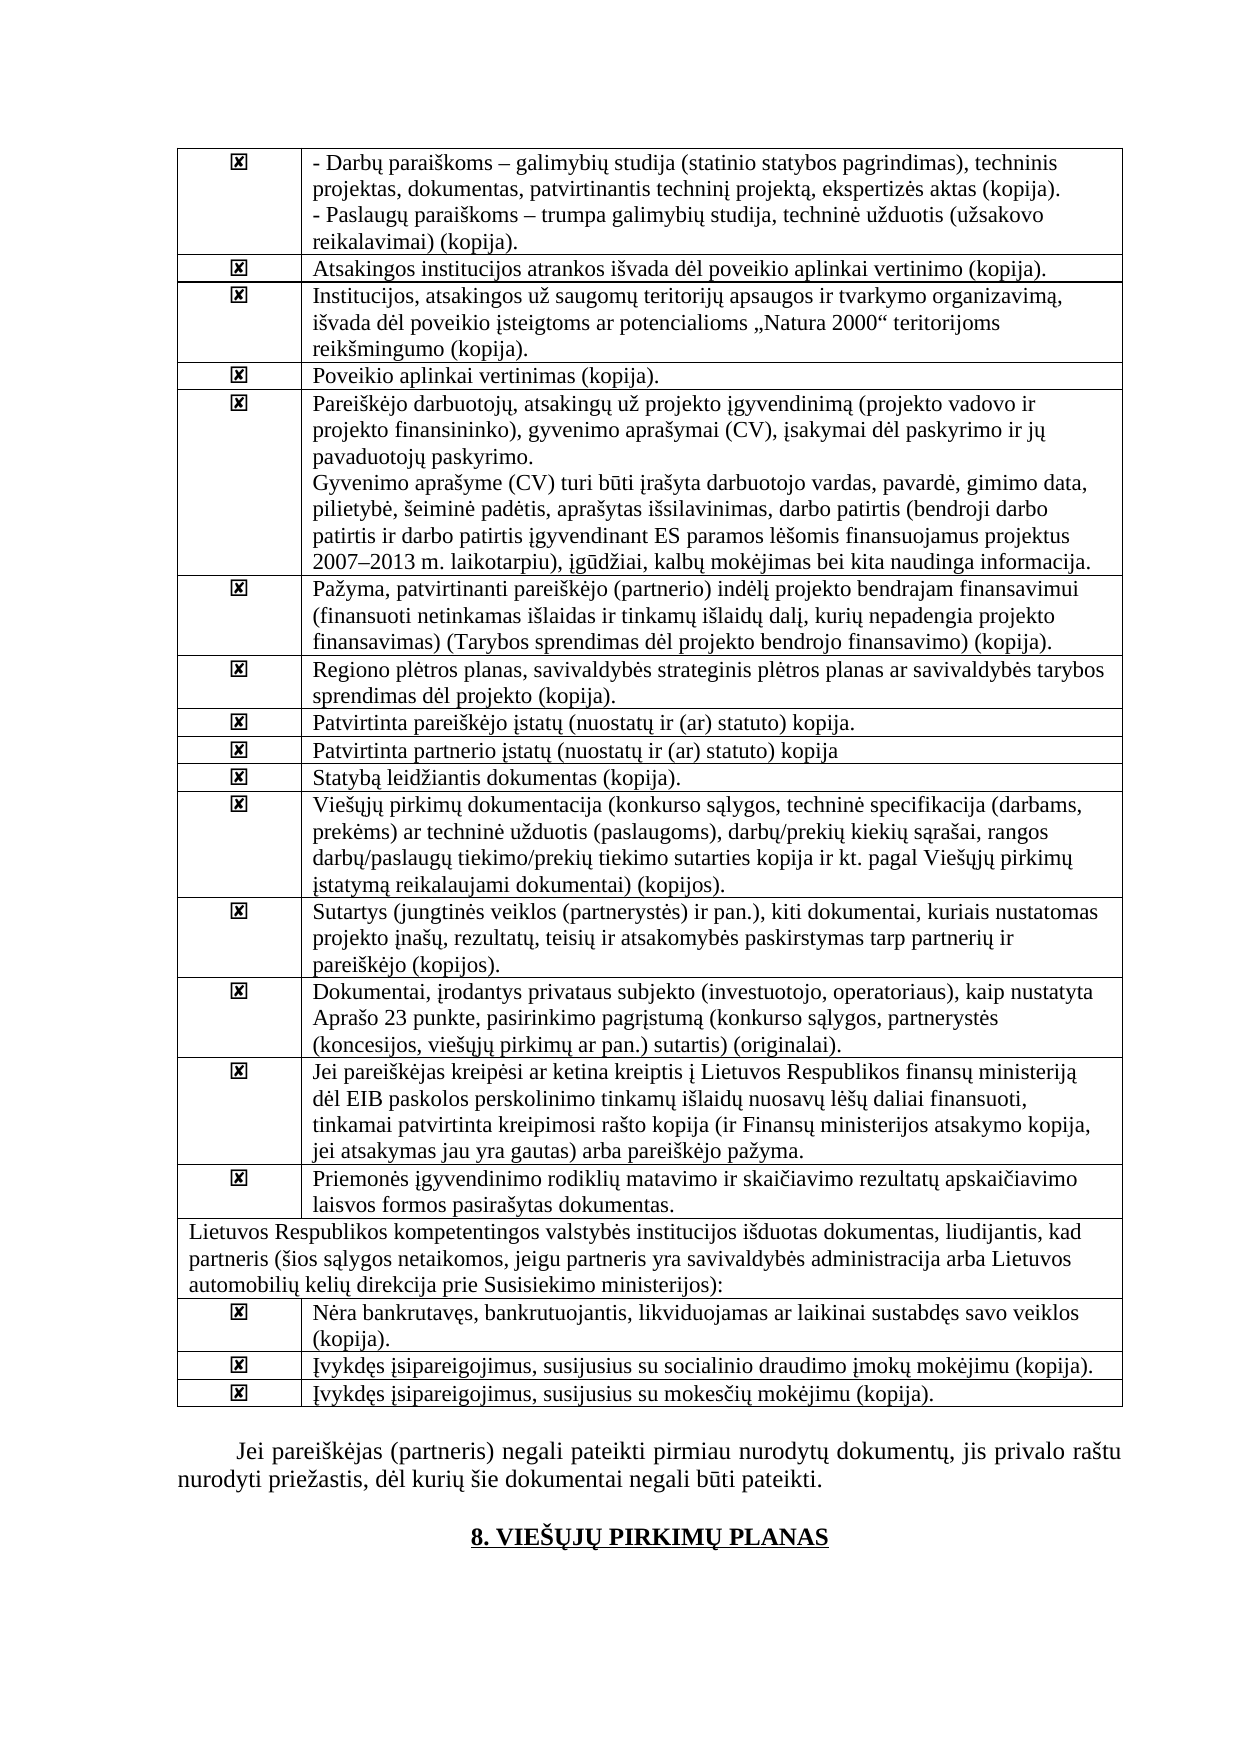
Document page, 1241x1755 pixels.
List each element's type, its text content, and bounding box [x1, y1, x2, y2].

table_cell Pažyma, patvirtinanti pareiškėjo (partnerio) indėlį projekto bendrajam finansavimui (finansuoti netinkamas išlaidas ir tinkamų išlaidų dalį, kurių nepadengia projekto finansavimas) (Tarybos sprendimas dėl projekto bendrojo finansavimo) (kopija). [302, 576, 1122, 654]
table_cell Priemonės įgyvendinimo rodiklių matavimo ir skaičiavimo rezultatų apskaičiavimo laisvos formos pasirašytas dokumentas. [302, 1165, 1122, 1217]
table_cell [X] [178, 1165, 301, 1217]
table_cell [X] [178, 978, 301, 1057]
table_cell Dokumentai, įrodantys privataus subjekto (investuotojo, operatoriaus), kaip nustatyta Aprašo 23 punkte, pasirinkimo pagrįstumą (konkurso sąlygos, partnerystės (koncesijos, viešųjų pirkimų ar pan.) sutartis) (originalai). [302, 978, 1122, 1057]
table_cell Patvirtinta partnerio įstatų (nuostatų ir (ar) statuto) kopija [302, 737, 1122, 763]
table_cell [X] [178, 283, 301, 362]
table_cell [X] [178, 255, 301, 281]
table_cell [X] [178, 764, 301, 791]
table_cell Viešųjų pirkimų dokumentacija (konkurso sąlygos, techninė specifikacija (darbams, prekėms) ar techninė užduotis (paslaugoms), darbų/prekių kiekių sąrašai, rangos darbų/paslaugų tiekimo/prekių tiekimo sutarties kopija ir kt. pagal Viešųjų pirkimų įstatymą reikalaujami dokumentai) (kopijos). [302, 792, 1122, 897]
table_cell - Darbų paraiškoms – galimybių studija (statinio statybos pagrindimas), techninis projektas, dokumentas, patvirtinantis techninį projektą, ekspertizės aktas (kopija). - Paslaugų paraiškoms – trumpa galimybių studija, techninė užduotis (užsakovo reikalavimai) (kopija). [302, 149, 1122, 254]
table_cell [X] [178, 1380, 301, 1406]
table_cell [X] [178, 576, 301, 654]
table_cell Atsakingos institucijos atrankos išvada dėl poveikio aplinkai vertinimo (kopija). [302, 255, 1122, 281]
table_cell [X] [178, 363, 301, 389]
table_cell [X] [178, 390, 301, 574]
table_cell [X] [178, 149, 301, 254]
table_cell Jei pareiškėjas kreipėsi ar ketina kreiptis į Lietuvos Respublikos finansų ministeriją dėl EIB paskolos perskolinimo tinkamų išlaidų nuosavų lėšų daliai finansuoti, tinkamai patvirtinta kreipimosi rašto kopija (ir Finansų ministerijos atsakymo kopija, jei atsakymas jau yra gautas) arba pareiškėjo pažyma. [302, 1058, 1122, 1164]
table_cell Nėra bankrutavęs, bankrutuojantis, likviduojamas ar laikinai sustabdęs savo veiklos (kopija). [302, 1299, 1122, 1351]
table_cell Pareiškėjo darbuotojų, atsakingų už projekto įgyvendinimą (projekto vadovo ir projekto finansininko), gyvenimo aprašymai (CV), įsakymai dėl paskyrimo ir jų pavaduotojų paskyrimo. Gyvenimo aprašyme (CV) turi būti įrašyta darbuotojo vardas, pavardė, gimimo data, pilietybė, šeiminė padėtis, aprašytas išsilavinimas, darbo patirtis (bendroji darbo patirtis ir darbo patirtis įgyvendinant ES paramos lėšomis finansuojamus projektus 2007–2013 m. laikotarpiu), įgūdžiai, kalbų mokėjimas bei kita naudinga informacija. [302, 390, 1122, 574]
table_cell [X] [178, 737, 301, 763]
table_cell [X] [178, 898, 301, 977]
table_cell Regiono plėtros planas, savivaldybės strateginis plėtros planas ar savivaldybės tarybos sprendimas dėl projekto (kopija). [302, 656, 1122, 708]
table_cell Lietuvos Respublikos kompetentingos valstybės institucijos išduotas dokumentas, liudijantis, kad partneris (šios sąlygos netaikomos, jeigu partneris yra savivaldybės administracija arba Lietuvos automobilių kelių direkcija prie Susisiekimo ministerijos): [178, 1219, 1122, 1297]
table_cell Statybą leidžiantis dokumentas (kopija). [302, 764, 1122, 791]
table_cell [X] [178, 1299, 301, 1351]
table_cell Institucijos, atsakingos už saugomų teritorijų apsaugos ir tvarkymo organizavimą, išvada dėl poveikio įsteigtoms ar potencialioms „Natura 2000“ teritorijoms reikšmingumo (kopija). [302, 283, 1122, 362]
table_cell Poveikio aplinkai vertinimas (kopija). [302, 363, 1122, 389]
table_cell [X] [178, 709, 301, 736]
table_cell Įvykdęs įsipareigojimus, susijusius su socialinio draudimo įmokų mokėjimu (kopija). [302, 1352, 1122, 1379]
table_cell [X] [178, 792, 301, 897]
text Jei pareiškėjas (partneris) negali pateikti pirmiau nurodytų dokumentų, jis privalo raštu nurodyti priežastis, dėl kurių šie dokumentai negali būti pateikti. [177, 1436, 1122, 1493]
table_cell Įvykdęs įsipareigojimus, susijusius su mokesčių mokėjimu (kopija). [302, 1380, 1122, 1406]
text 8. Viešųjų pirkimų planas [177, 1522, 1122, 1551]
table_cell [X] [178, 656, 301, 708]
table_cell Sutartys (jungtinės veiklos (partnerystės) ir pan.), kiti dokumentai, kuriais nustatomas projekto įnašų, rezultatų, teisių ir atsakomybės paskirstymas tarp partnerių ir pareiškėjo (kopijos). [302, 898, 1122, 977]
table_cell Patvirtinta pareiškėjo įstatų (nuostatų ir (ar) statuto) kopija. [302, 709, 1122, 736]
table_cell [X] [178, 1058, 301, 1164]
table_cell [X] [178, 1352, 301, 1379]
